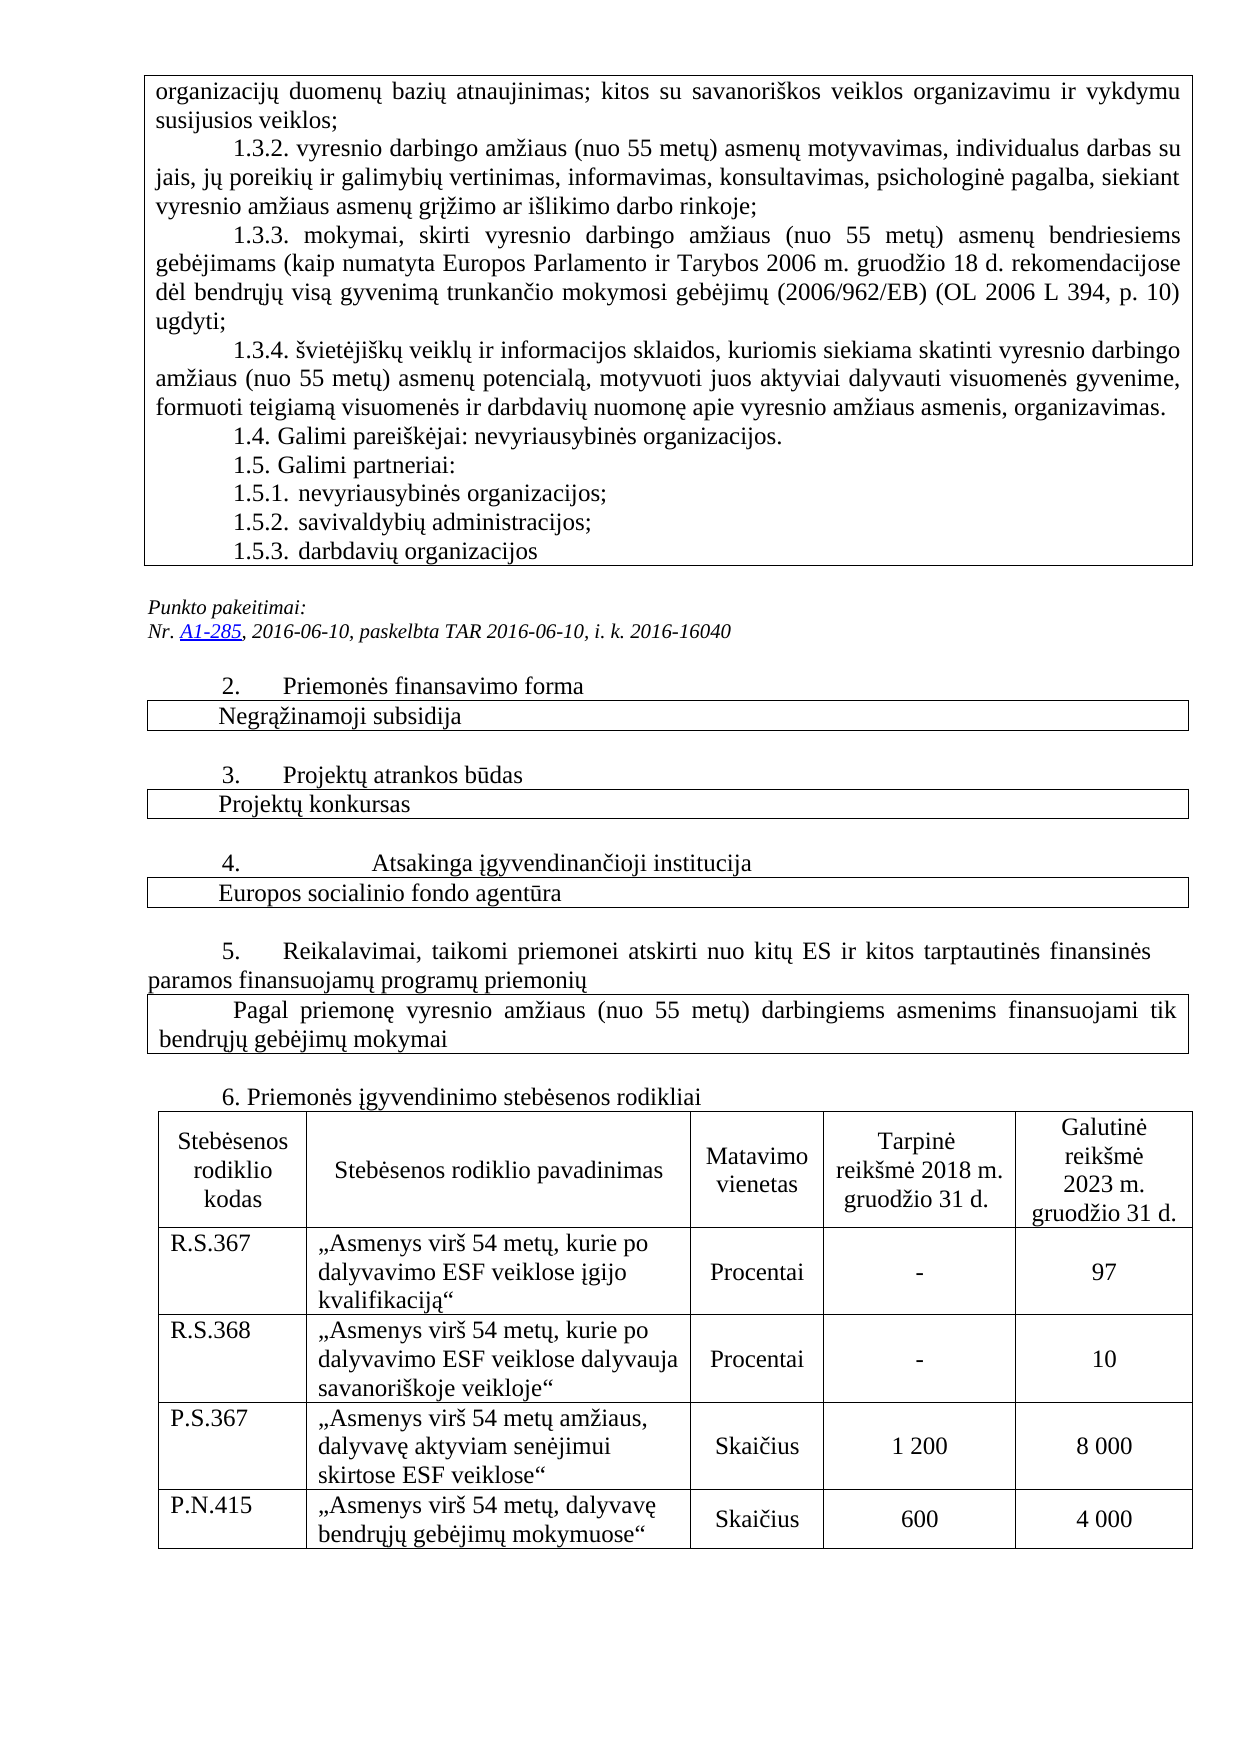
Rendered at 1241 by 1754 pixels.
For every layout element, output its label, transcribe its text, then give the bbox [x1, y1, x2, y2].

table_header Projektų konkursas [148, 790, 1188, 818]
text 2. Priemonės finansavimo forma [148, 671, 1167, 700]
table_cell Skaičius [691, 1403, 823, 1489]
text Nr. A1-285, 2016-06-10, paskelbta TAR 2016-06-10, i. k. 2016-16040 [148, 619, 1167, 643]
text 6. Priemonės įgyvendinimo stebėsenos rodikliai [222, 1082, 1167, 1111]
table_cell 8 000 [1016, 1403, 1192, 1489]
table_header Tarpinė reikšmė 2018 m. gruodžio 31 d. [824, 1112, 1015, 1227]
table_cell R.S.368 [159, 1315, 306, 1402]
table_header Pagal priemonę vyresnio amžiaus (nuo 55 metų) darbingiems asmenims finansuojami tik bendrųjų gebėjimų mokymai [148, 995, 1188, 1052]
table_cell P.S.367 [159, 1403, 306, 1489]
table_cell Procentai [691, 1228, 823, 1314]
table_cell Skaičius [691, 1490, 823, 1547]
table_cell 600 [824, 1490, 1015, 1547]
table_header Matavimo vienetas [691, 1112, 823, 1227]
table_cell „Asmenys virš 54 metų, kurie po dalyvavimo ESF veiklose dalyvauja savanoriškoje veikloje“ [307, 1315, 690, 1402]
table_cell „Asmenys virš 54 metų amžiaus, dalyvavę aktyviam senėjimui skirtose ESF veiklose“ [307, 1403, 690, 1489]
text Punkto pakeitimai: [148, 594, 1167, 619]
table_cell 1 200 [824, 1403, 1015, 1489]
table_header Stebėsenos rodiklio pavadinimas [307, 1112, 690, 1227]
table_header organizacijų duomenų bazių atnaujinimas; kitos su savanoriškos veiklos organizavimu ir vykdymu susijusios veiklos; 1.3.2. vyresnio darbingo amžiaus (nuo 55 metų) asmenų motyvavimas, individualus darbas su jais, jų poreikių ir galimybių vertinimas, informavimas, konsultavimas, psichologinė pagalba, siekiant vyresnio amžiaus asmenų grįžimo ar išlikimo darbo rinkoje; 1.3.3. mokymai, skirti vyresnio darbingo amžiaus (nuo 55 metų) asmenų bendriesiems gebėjimams (kaip numatyta Europos Parlamento ir Tarybos 2006 m. gruodžio 18 d. rekomendacijose dėl bendrųjų visą gyvenimą trunkančio mokymosi gebėjimų (2006/962/EB) (OL 2006 L 394, p. 10) ugdyti; 1.3.4. švietėjiškų veiklų ir informacijos sklaidos, kuriomis siekiama skatinti vyresnio darbingo amžiaus (nuo 55 metų) asmenų potencialą, motyvuoti juos aktyviai dalyvauti visuomenės gyvenime, formuoti teigiamą visuomenės ir darbdavių nuomonę apie vyresnio amžiaus asmenis, organizavimas. 1.4. Galimi pareiškėjai: nevyriausybinės organizacijos. 1.5. Galimi partneriai: 1.5.1. nevyriausybinės organizacijos; 1.5.2. savivaldybių administracijos; 1.5.3. darbdavių organizacijos [145, 76, 1192, 565]
table_header Galutinė reikšmė 2023 m. gruodžio 31 d. [1016, 1112, 1192, 1227]
table_cell - [824, 1228, 1015, 1314]
text 4. Atsakinga įgyvendinančioji institucija [222, 848, 1167, 877]
table_cell Procentai [691, 1315, 823, 1402]
table_cell P.N.415 [159, 1490, 306, 1547]
text 5. Reikalavimai, taikomi priemonei atskirti nuo kitų ES ir kitos tarptautinės finansinės paramos finansuojamų programų priemonių [148, 936, 1152, 994]
table_cell „Asmenys virš 54 metų, kurie po dalyvavimo ESF veiklose įgijo kvalifikaciją“ [307, 1228, 690, 1314]
table_cell R.S.367 [159, 1228, 306, 1314]
table_header Europos socialinio fondo agentūra [148, 878, 1188, 907]
table_cell 4 000 [1016, 1490, 1192, 1547]
table_header Negrąžinamoji subsidija [148, 701, 1188, 730]
table_cell - [824, 1315, 1015, 1402]
table_cell 97 [1016, 1228, 1192, 1314]
table_header Stebėsenos rodiklio kodas [159, 1112, 306, 1227]
table_cell 10 [1016, 1315, 1192, 1402]
text 3. Projektų atrankos būdas [148, 760, 1167, 788]
table_cell „Asmenys virš 54 metų, dalyvavę bendrųjų gebėjimų mokymuose“ [307, 1490, 690, 1547]
